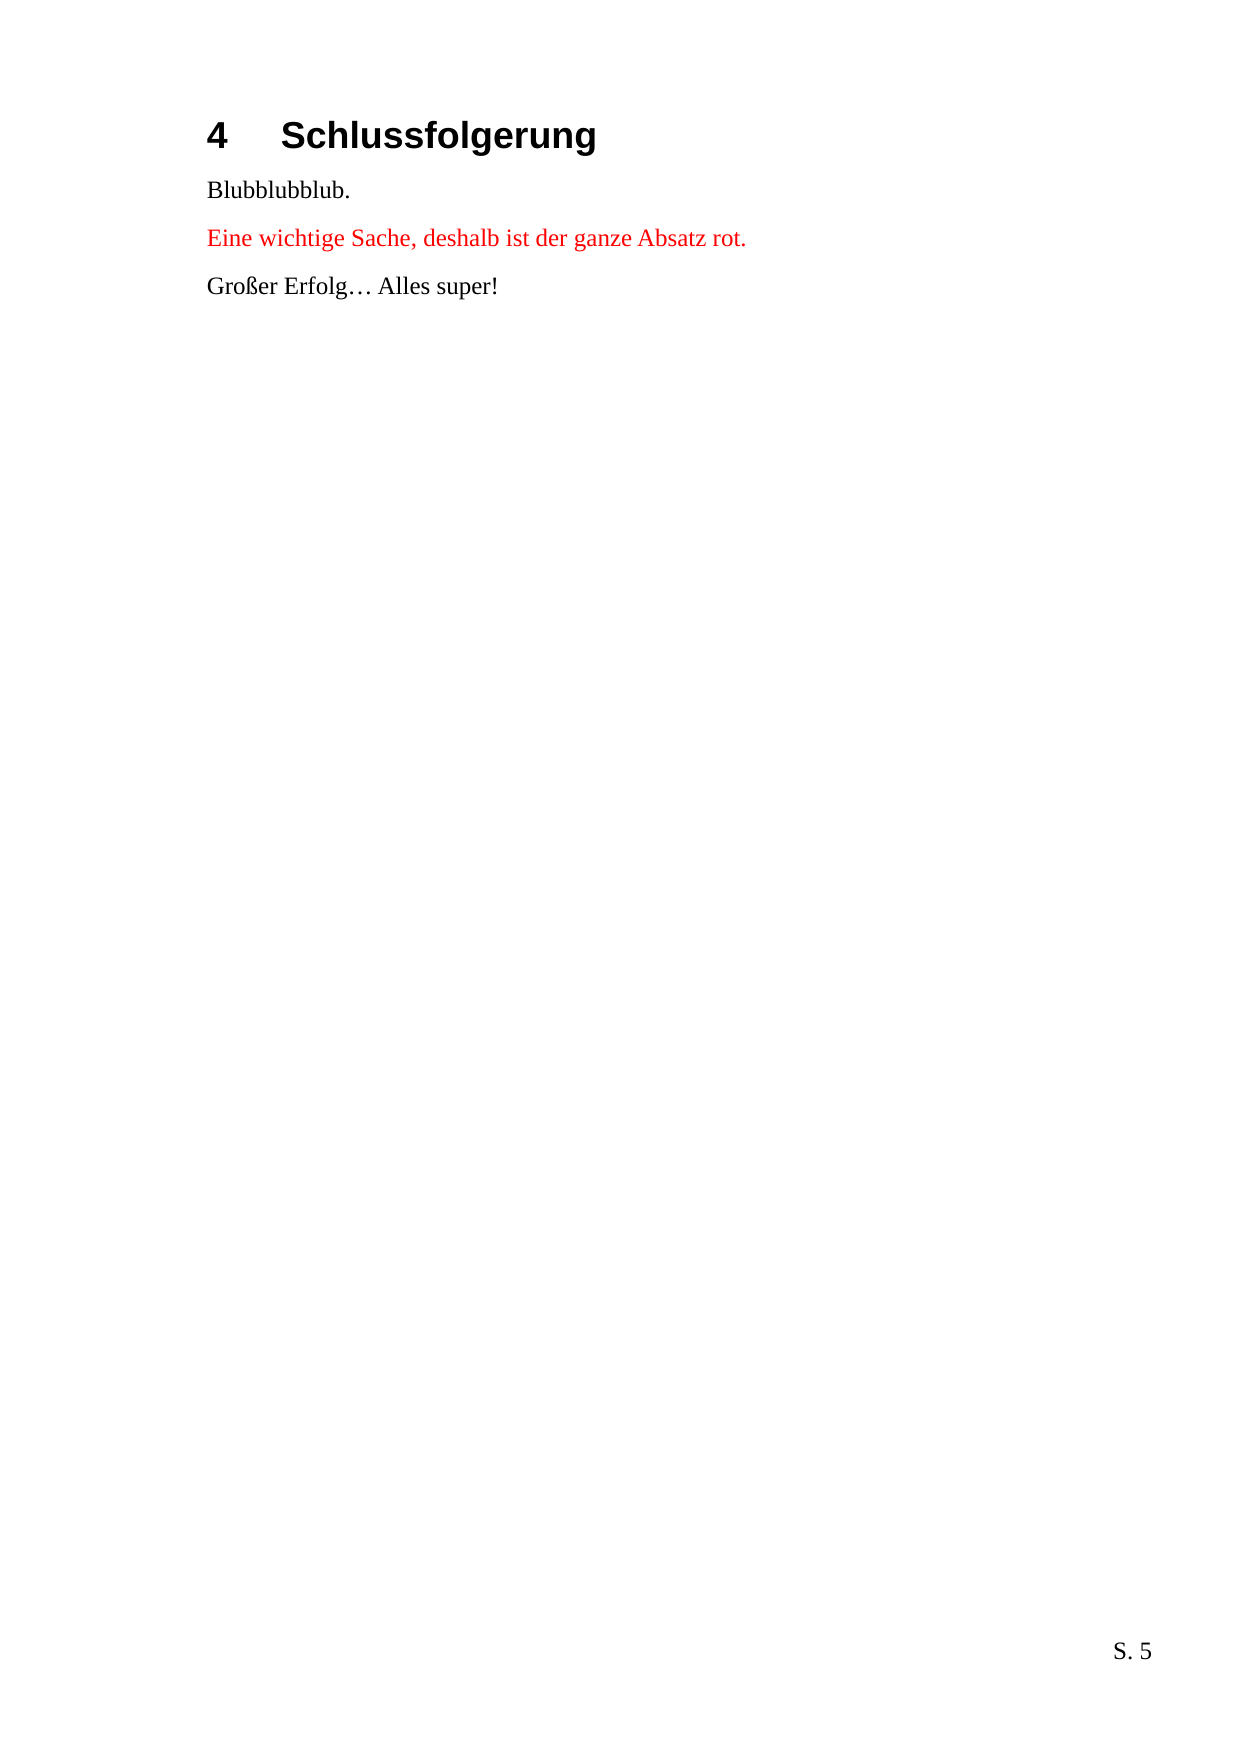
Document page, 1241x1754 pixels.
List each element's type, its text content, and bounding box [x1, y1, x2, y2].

text Eine wichtige Sache, deshalb ist der ganze Absatz rot. [207, 223, 1152, 252]
subtitle Schlussfolgerung [207, 113, 1152, 157]
text Großer Erfolg… Alles super! [207, 271, 1152, 299]
text Blubblubblub. [207, 176, 1152, 204]
